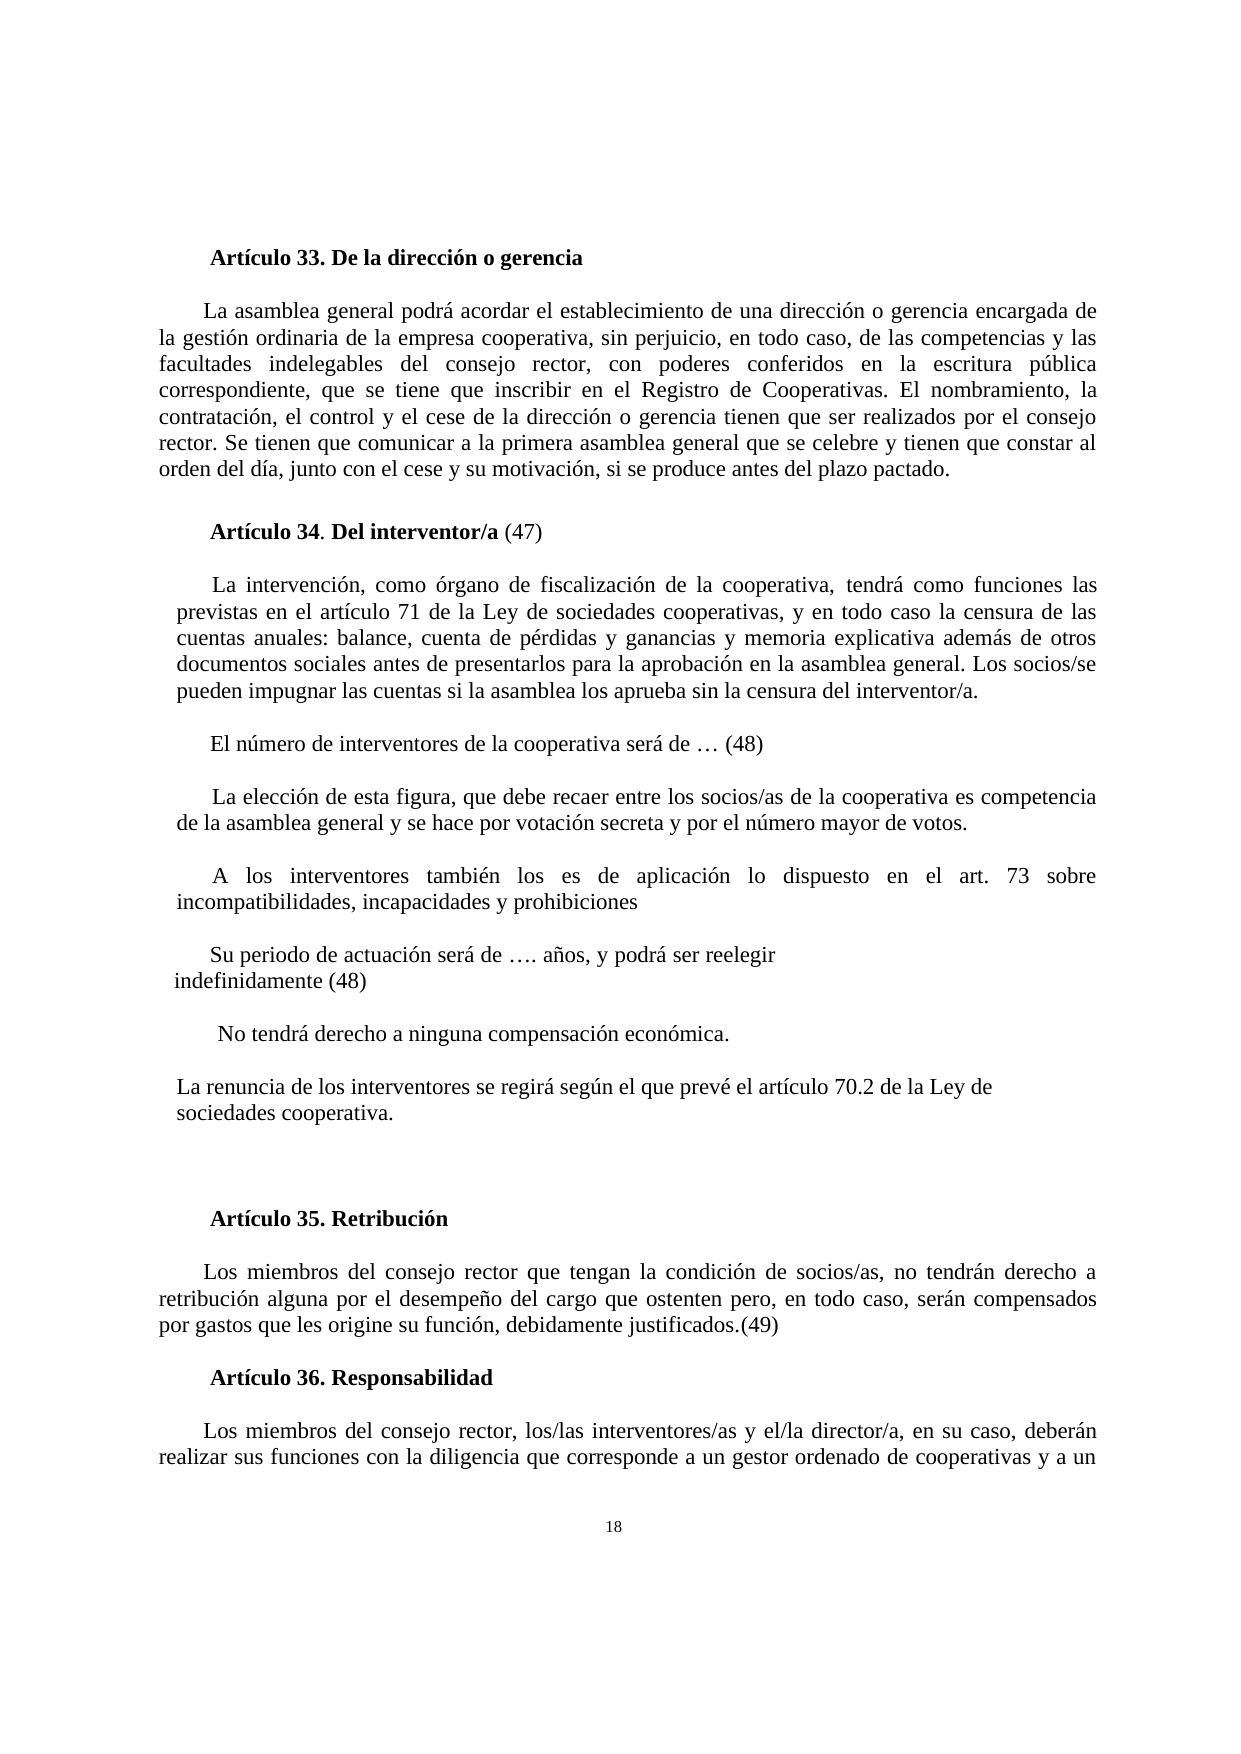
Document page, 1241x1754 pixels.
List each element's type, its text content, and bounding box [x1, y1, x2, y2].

text No tendrá derecho a ninguna compensación económica. La renuncia de los interventores se regirá según el que prevé el artículo 70.2 de la Ley de sociedades cooperativa. [176, 1020, 1098, 1125]
text Los miembros del consejo rector que tengan la condición de socios/as, no tendrán derecho a retribución alguna por el desempeño del cargo que ostenten pero, en todo caso, serán compensados por gastos que les origine su función, debidamente justificados.(49) [159, 1258, 1099, 1337]
subtitle Artículo 36. Responsabilidad [210, 1364, 1098, 1390]
subtitle Artículo 33. De la dirección o gerencia [210, 244, 1098, 271]
subtitle Artículo 35. Retribución [210, 1205, 1098, 1232]
text Su periodo de actuación será de …. años, y podrá ser reelegir indefinidamente (48) [174, 941, 777, 993]
text Los miembros del consejo rector, los/las interventores/as y el/la director/a, en su caso, deberán realizar sus funciones con la diligencia que corresponde a un gestor ordenado de cooperativas y a un [159, 1417, 1099, 1470]
text El número de interventores de la cooperativa será de … (48) [210, 730, 1098, 756]
text La intervención, como órgano de fiscalización de la cooperativa, tendrá como funciones las previstas en el artículo 71 de la Ley de sociedades cooperativas, y en todo caso la censura de las cuentas anuales: balance, cuenta de pérdidas y ganancias y memoria explicativa además de otros documentos sociales antes de presentarlos para la aprobación en la asamblea general. Los socios/se pueden impugnar las cuentas si la asamblea los aprueba sin la censura del interventor/a. [176, 571, 1098, 703]
text La elección de esta figura, que debe recaer entre los socios/as de la cooperativa es competencia de la asamblea general y se hace por votación secreta y por el número mayor de votos. [176, 783, 1098, 835]
text La asamblea general podrá acordar el establecimiento de una dirección o gerencia encargada de la gestión ordinaria de la empresa cooperativa, sin perjuicio, en todo caso, de las competencias y las facultades indelegables del consejo rector, con poderes conferidos en la escritura pública correspondiente, que se tiene que inscribir en el Registro de Cooperativas. El nombramiento, la contratación, el control y el cese de la dirección o gerencia tienen que ser realizados por el consejo rector. Se tienen que comunicar a la primera asamblea general que se celebre y tienen que constar al orden del día, junto con el cese y su motivación, si se produce antes del plazo pactado. [159, 297, 1099, 482]
text A los interventores también los es de aplicación lo dispuesto en el art. 73 sobre incompatibilidades, incapacidades y prohibiciones [176, 862, 1098, 914]
subtitle Artículo 34. Del interventor/a (47) [210, 518, 1098, 544]
